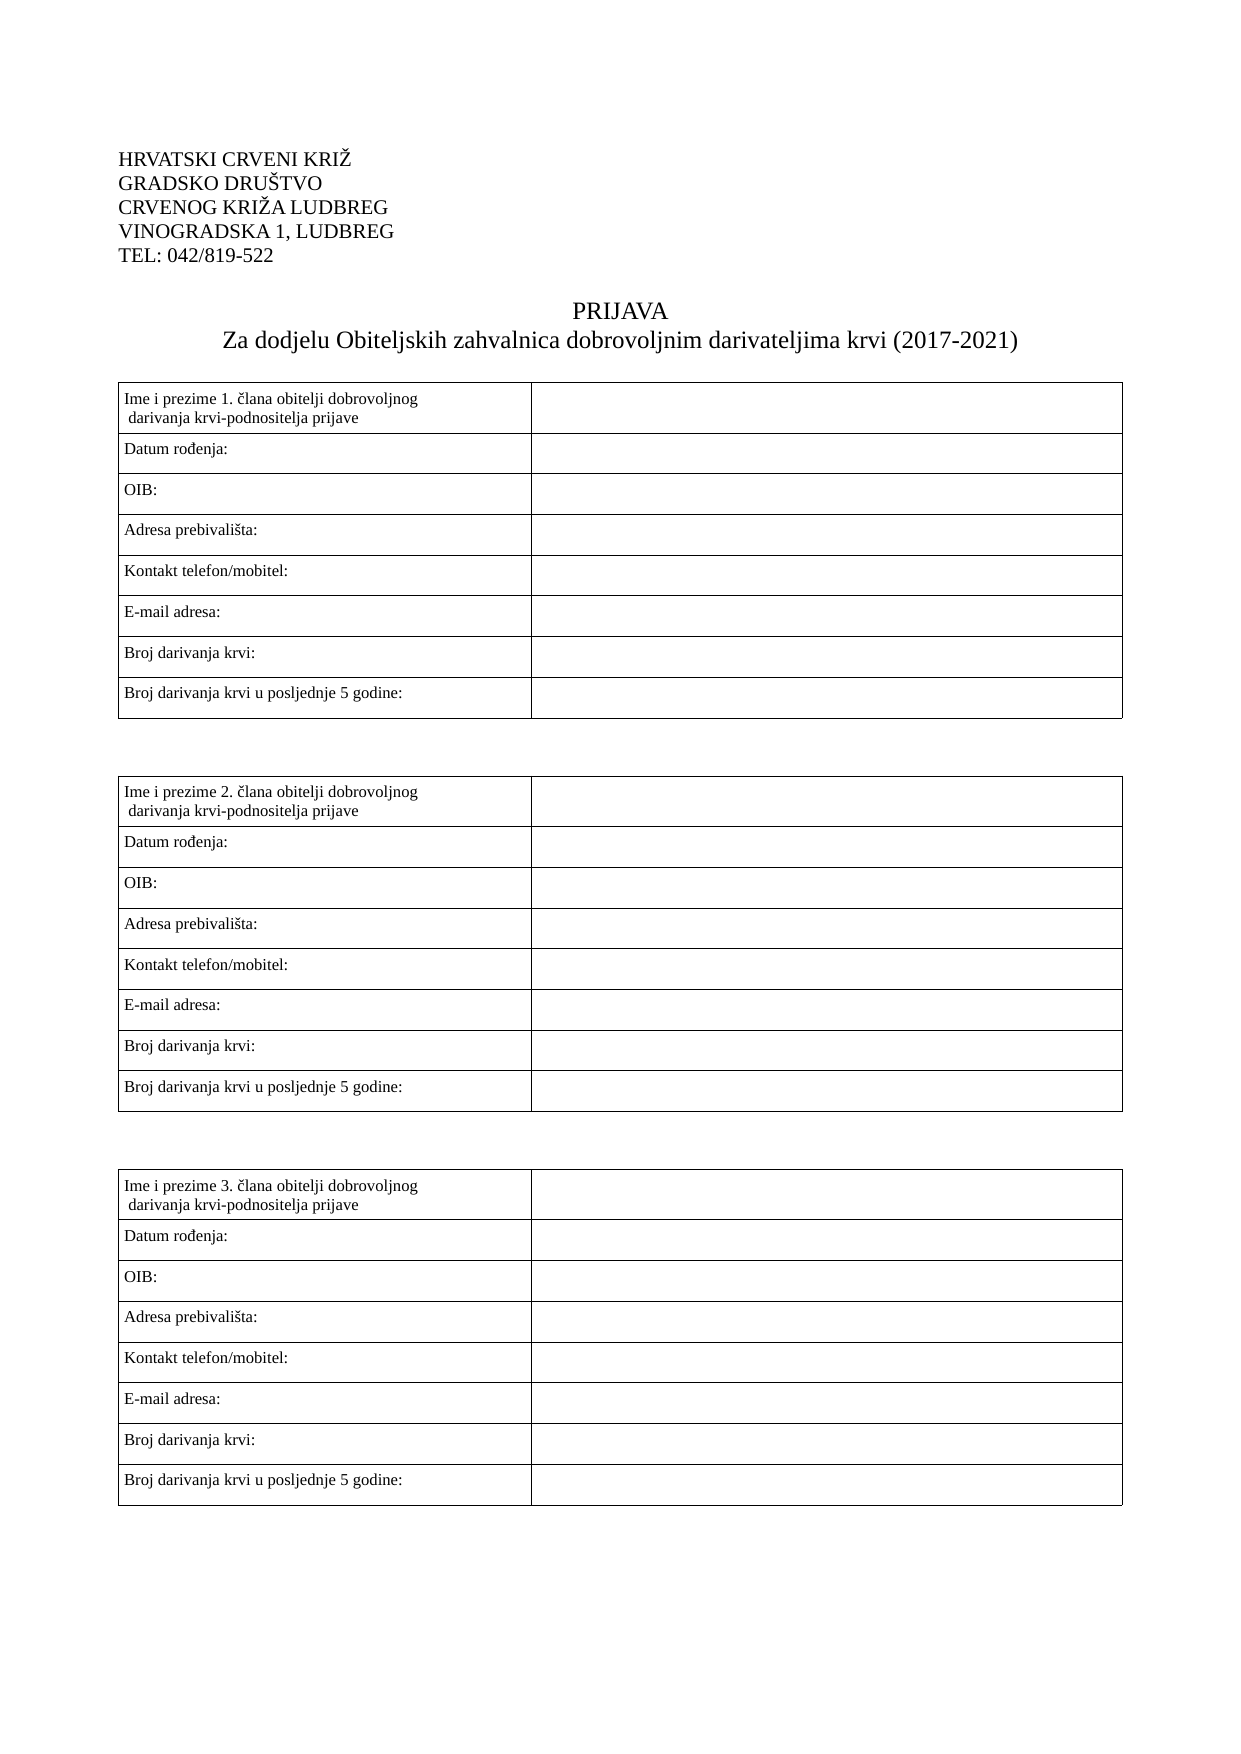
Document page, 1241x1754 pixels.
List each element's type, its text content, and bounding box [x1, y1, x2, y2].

table_cell Broj darivanja krvi u posljednje 5 godine: [119, 1465, 531, 1504]
table_header Ime i prezime 1. člana obitelji dobrovoljnog darivanja krvi-podnositelja prijave [119, 383, 531, 432]
table_cell [532, 827, 1122, 867]
table_cell [532, 637, 1122, 677]
text HRVATSKI CRVENI KRIŽ [118, 147, 1122, 171]
table_cell OIB: [119, 474, 531, 514]
table_cell OIB: [119, 868, 531, 907]
table_header [532, 777, 1122, 826]
table_cell [532, 515, 1122, 555]
table_cell Broj darivanja krvi: [119, 1424, 531, 1464]
table_cell [532, 1031, 1122, 1070]
table_cell [532, 1465, 1122, 1504]
text CRVENOG KRIŽA LUDBREG [118, 195, 1122, 219]
table_cell E-mail adresa: [119, 596, 531, 636]
table_cell Kontakt telefon/mobitel: [119, 949, 531, 989]
text PRIJAVA [118, 296, 1122, 325]
table_cell [532, 1261, 1122, 1301]
table_cell Broj darivanja krvi u posljednje 5 godine: [119, 678, 531, 718]
table_cell Broj darivanja krvi u posljednje 5 godine: [119, 1071, 531, 1111]
table_cell [532, 474, 1122, 514]
table_cell [532, 909, 1122, 948]
table_cell Broj darivanja krvi: [119, 1031, 531, 1070]
table_cell Adresa prebivališta: [119, 1302, 531, 1342]
table_cell Adresa prebivališta: [119, 515, 531, 555]
table_header Ime i prezime 3. člana obitelji dobrovoljnog darivanja krvi-podnositelja prijave [119, 1170, 531, 1219]
table_cell [532, 596, 1122, 636]
table_cell E-mail adresa: [119, 1383, 531, 1423]
table_cell [532, 556, 1122, 595]
table_cell [532, 1424, 1122, 1464]
table_header [532, 383, 1122, 432]
table_cell OIB: [119, 1261, 531, 1301]
table_cell [532, 1383, 1122, 1423]
table_cell Datum rođenja: [119, 1220, 531, 1260]
table_cell Kontakt telefon/mobitel: [119, 556, 531, 595]
table_cell Broj darivanja krvi: [119, 637, 531, 677]
table_cell [532, 868, 1122, 907]
table_cell [532, 434, 1122, 473]
table_cell Datum rođenja: [119, 827, 531, 867]
text GRADSKO DRUŠTVO [118, 171, 1122, 195]
table_cell [532, 990, 1122, 1029]
table_cell [532, 678, 1122, 718]
table_cell Kontakt telefon/mobitel: [119, 1343, 531, 1382]
table_cell E-mail adresa: [119, 990, 531, 1029]
table_header Ime i prezime 2. člana obitelji dobrovoljnog darivanja krvi-podnositelja prijave [119, 777, 531, 826]
text Za dodjelu Obiteljskih zahvalnica dobrovoljnim darivateljima krvi (2017-2021) [118, 325, 1122, 353]
table_cell [532, 1220, 1122, 1260]
table_cell Datum rođenja: [119, 434, 531, 473]
table_cell Adresa prebivališta: [119, 909, 531, 948]
text VINOGRADSKA 1, LUDBREG [118, 219, 1122, 243]
text TEL: 042/819-522 [118, 243, 1122, 267]
table_cell [532, 949, 1122, 989]
table_cell [532, 1302, 1122, 1342]
table_cell [532, 1071, 1122, 1111]
table_header [532, 1170, 1122, 1219]
table_cell [532, 1343, 1122, 1382]
